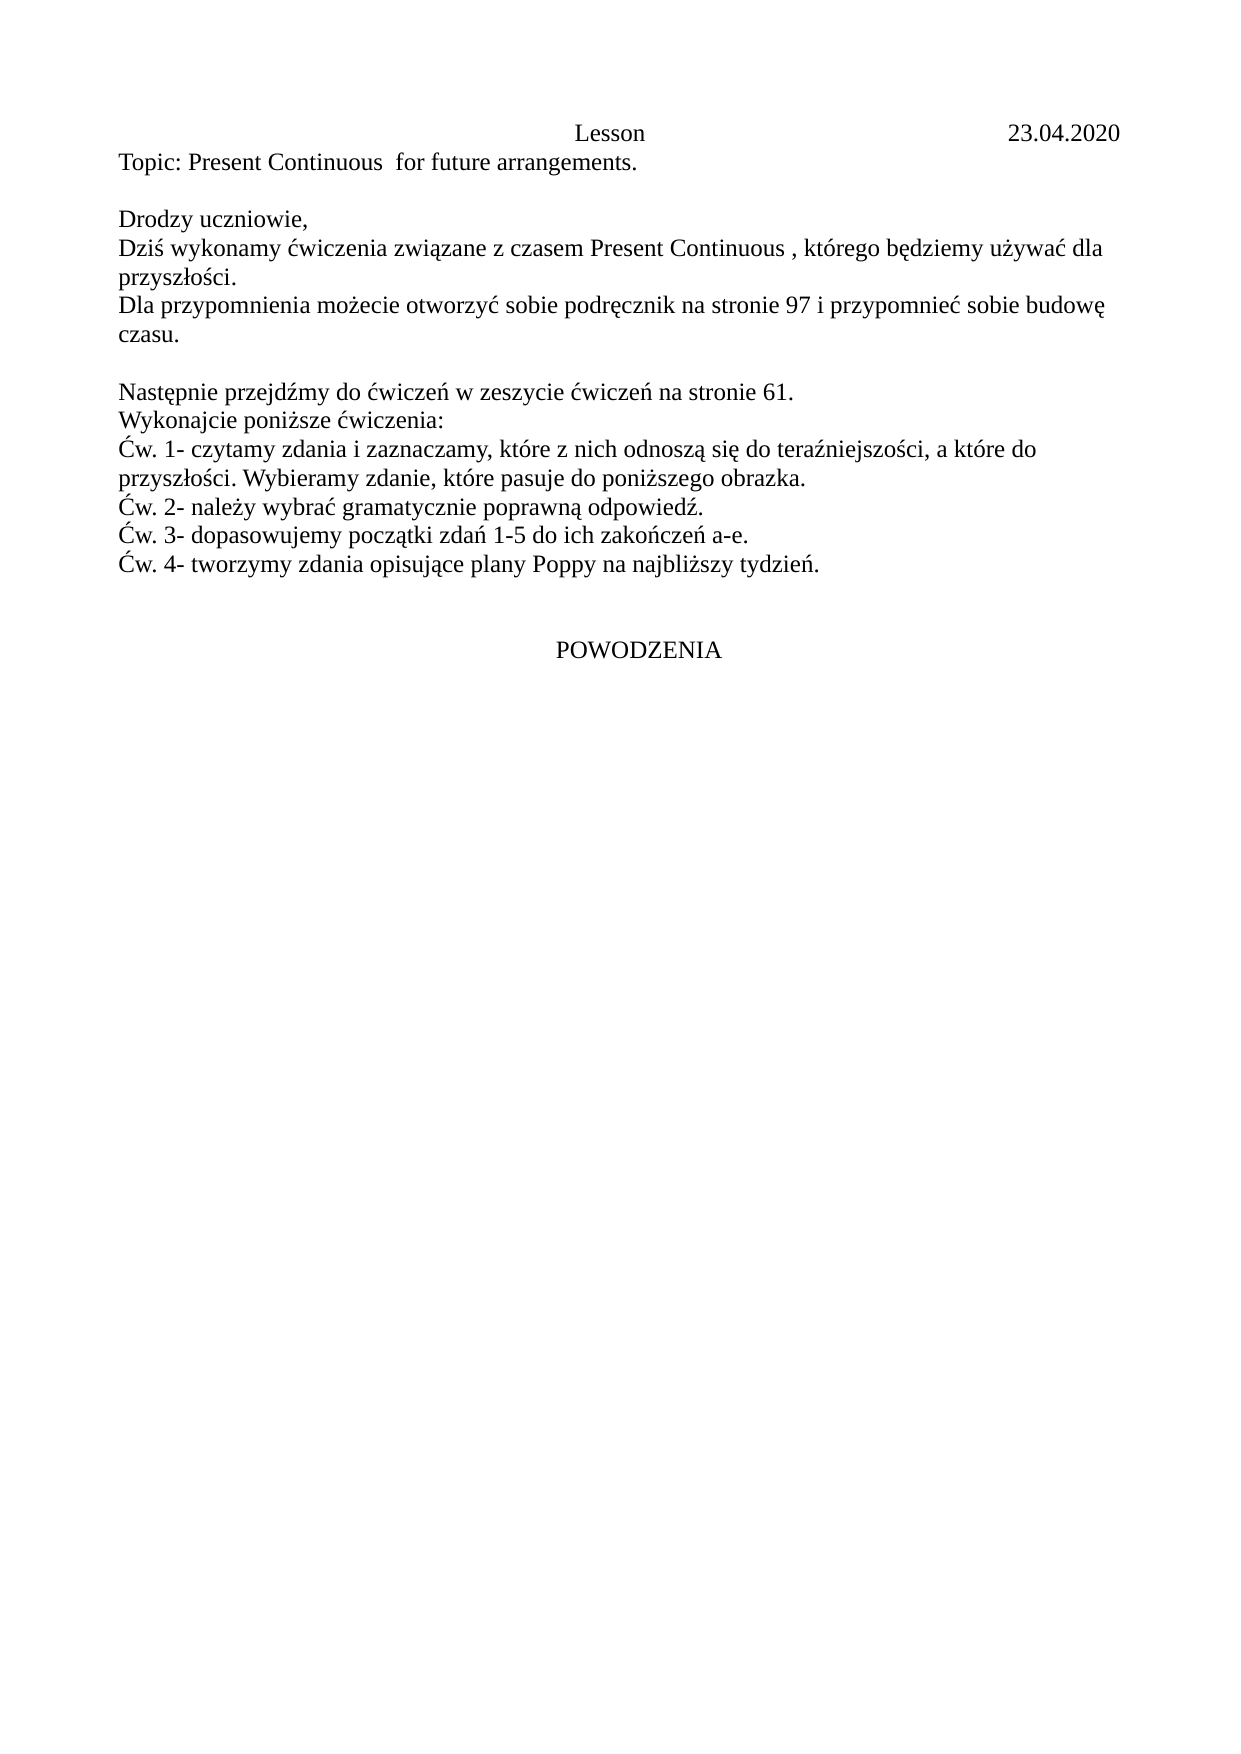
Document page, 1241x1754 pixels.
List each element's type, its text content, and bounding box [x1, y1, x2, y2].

text Ćw. 2- należy wybrać gramatycznie poprawną odpowiedź. [118, 492, 1122, 521]
text Dla przypomnienia możecie otworzyć sobie podręcznik na stronie 97 i przypomnieć sobie budowę czasu. [118, 291, 1122, 348]
text Ćw. 4- tworzymy zdania opisujące plany Poppy na najbliższy tydzień. [118, 549, 1122, 578]
text Drodzy uczniowie, [118, 204, 1122, 233]
text Następnie przejdźmy do ćwiczeń w zeszycie ćwiczeń na stronie 61. [118, 377, 1122, 406]
text Wykonajcie poniższe ćwiczenia: [118, 406, 1122, 434]
text Lesson 23.04.2020 [118, 118, 1122, 147]
text Topic: Present Continuous for future arrangements. [118, 147, 1122, 176]
text Ćw. 3- dopasowujemy początki zdań 1-5 do ich zakończeń a-e. [118, 521, 1122, 549]
text Dziś wykonamy ćwiczenia związane z czasem Present Continuous , którego będziemy używać dla przyszłości. [118, 233, 1122, 291]
text POWODZENIA [118, 636, 1122, 664]
text Ćw. 1- czytamy zdania i zaznaczamy, które z nich odnoszą się do teraźniejszości, a które do przyszłości. Wybieramy zdanie, które pasuje do poniższego obrazka. [118, 434, 1122, 492]
